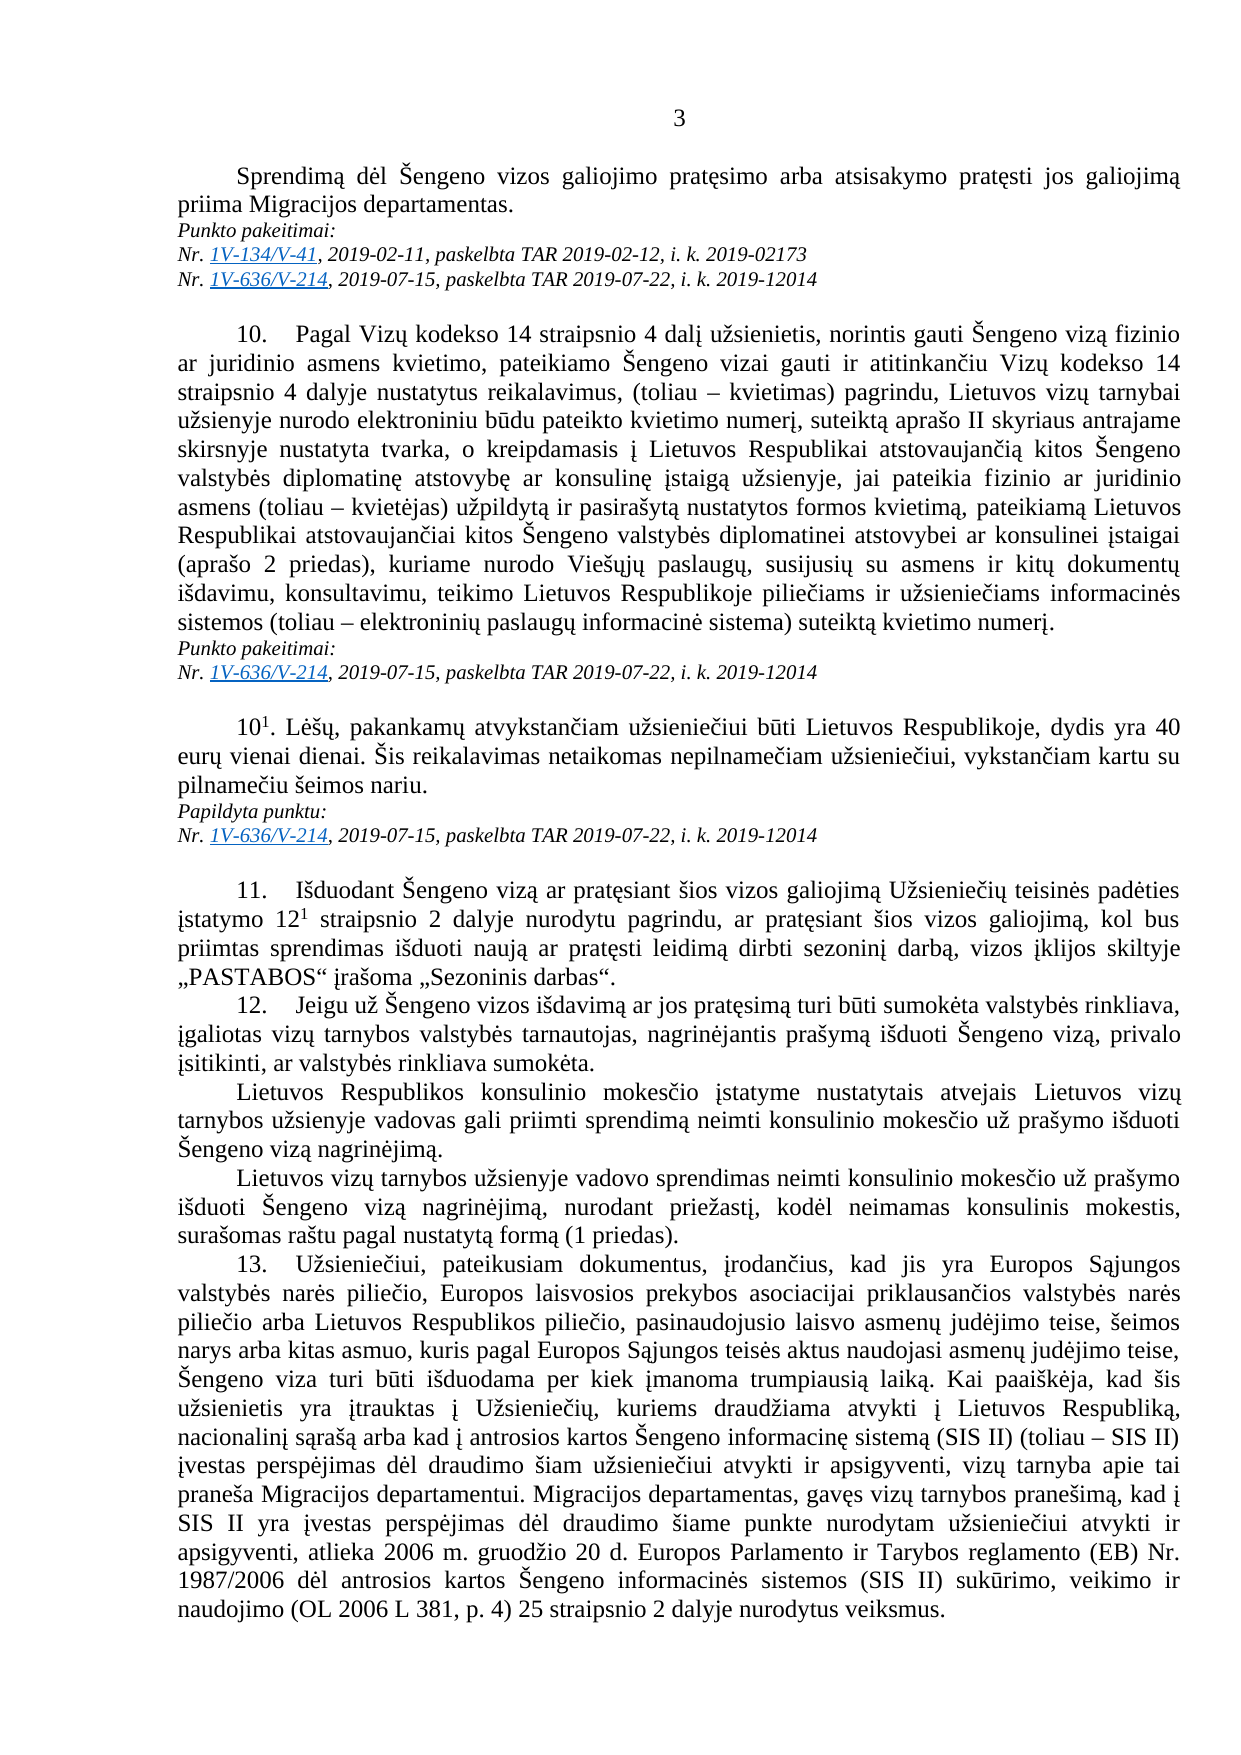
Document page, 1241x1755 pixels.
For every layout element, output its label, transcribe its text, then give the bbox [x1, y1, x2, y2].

text 10. Pagal Vizų kodekso 14 straipsnio 4 dalį užsienietis, norintis gauti Šengeno vizą fizinio ar juridinio asmens kvietimo, pateikiamo Šengeno vizai gauti ir atitinkančiu Vizų kodekso 14 straipsnio 4 dalyje nustatytus reikalavimus, (toliau – kvietimas) pagrindu, Lietuvos vizų tarnybai užsienyje nurodo elektroniniu būdu pateikto kvietimo numerį, suteiktą aprašo II skyriaus antrajame skirsnyje nustatyta tvarka, o kreipdamasis į Lietuvos Respublikai atstovaujančią kitos Šengeno valstybės diplomatinę atstovybę ar konsulinę įstaigą užsienyje, jai pateikia fizinio ar juridinio asmens (toliau – kvietėjas) užpildytą ir pasirašytą nustatytos formos kvietimą, pateikiamą Lietuvos Respublikai atstovaujančiai kitos Šengeno valstybės diplomatinei atstovybei ar konsulinei įstaigai (aprašo 2 priedas), kuriame nurodo Viešųjų paslaugų, susijusių su asmens ir kitų dokumentų išdavimu, konsultavimu, teikimo Lietuvos Respublikoje piliečiams ir užsieniečiams informacinės sistemos (toliau – elektroninių paslaugų informacinė sistema) suteiktą kvietimo numerį. [177, 319, 1181, 636]
text 11. Išduodant Šengeno vizą ar pratęsiant šios vizos galiojimą Užsieniečių teisinės padėties įstatymo 121 straipsnio 2 dalyje nurodytu pagrindu, ar pratęsiant šios vizos galiojimą, kol bus priimtas sprendimas išduoti naują ar pratęsti leidimą dirbti sezoninį darbą, vizos įklijos skiltyje „PASTABOS“ įrašoma „Sezoninis darbas“. [177, 876, 1181, 991]
text 101. Lėšų, pakankamų atvykstančiam užsieniečiui būti Lietuvos Respublikoje, dydis yra 40 eurų vienai dienai. Šis reikalavimas netaikomas nepilnamečiam užsieniečiui, vykstančiam kartu su pilnamečiu šeimos nariu. [177, 712, 1181, 799]
text Lietuvos vizų tarnybos užsienyje vadovo sprendimas neimti konsulinio mokesčio už prašymo išduoti Šengeno vizą nagrinėjimą, nurodant priežastį, kodėl neimamas konsulinis mokestis, surašomas raštu pagal nustatytą formą (1 priedas). [177, 1163, 1181, 1249]
text Papildyta punktu: [177, 799, 1181, 823]
text Nr. 1V-636/V-214, 2019-07-15, paskelbta TAR 2019-07-22, i. k. 2019-12014 [177, 659, 1181, 684]
text 13. Užsieniečiui, pateikusiam dokumentus, įrodančius, kad jis yra Europos Sąjungos valstybės narės piliečio, Europos laisvosios prekybos asociacijai priklausančios valstybės narės piliečio arba Lietuvos Respublikos piliečio, pasinaudojusio laisvo asmenų judėjimo teise, šeimos narys arba kitas asmuo, kuris pagal Europos Sąjungos teisės aktus naudojasi asmenų judėjimo teise, Šengeno viza turi būti išduodama per kiek įmanoma trumpiausią laiką. Kai paaiškėja, kad šis užsienietis yra įtrauktas į Užsieniečių, kuriems draudžiama atvykti į Lietuvos Respubliką, nacionalinį sąrašą arba kad į antrosios kartos Šengeno informacinę sistemą (SIS II) (toliau – SIS II) įvestas perspėjimas dėl draudimo šiam užsieniečiui atvykti ir apsigyventi, vizų tarnyba apie tai praneša Migracijos departamentui. Migracijos departamentas, gavęs vizų tarnybos pranešimą, kad į SIS II yra įvestas perspėjimas dėl draudimo šiame punkte nurodytam užsieniečiui atvykti ir apsigyventi, atlieka 2006 m. gruodžio 20 d. Europos Parlamento ir Tarybos reglamento (EB) Nr. 1987/2006 dėl antrosios kartos Šengeno informacinės sistemos (SIS II) sukūrimo, veikimo ir naudojimo (OL 2006 L 381, p. 4) 25 straipsnio 2 dalyje nurodytus veiksmus. [177, 1249, 1181, 1623]
text Punkto pakeitimai: [177, 636, 1181, 659]
text Nr. 1V-134/V-41, 2019-02-11, paskelbta TAR 2019-02-12, i. k. 2019-02173 [177, 242, 1181, 266]
text Nr. 1V-636/V-214, 2019-07-15, paskelbta TAR 2019-07-22, i. k. 2019-12014 [177, 823, 1181, 847]
text Sprendimą dėl Šengeno vizos galiojimo pratęsimo arba atsisakymo pratęsti jos galiojimą priima Migracijos departamentas. [177, 161, 1181, 218]
text Punkto pakeitimai: [177, 218, 1181, 242]
text Nr. 1V-636/V-214, 2019-07-15, paskelbta TAR 2019-07-22, i. k. 2019-12014 [177, 266, 1181, 291]
text 12. Jeigu už Šengeno vizos išdavimą ar jos pratęsimą turi būti sumokėta valstybės rinkliava, įgaliotas vizų tarnybos valstybės tarnautojas, nagrinėjantis prašymą išduoti Šengeno vizą, privalo įsitikinti, ar valstybės rinkliava sumokėta. [177, 991, 1181, 1077]
text Lietuvos Respublikos konsulinio mokesčio įstatyme nustatytais atvejais Lietuvos vizų tarnybos užsienyje vadovas gali priimti sprendimą neimti konsulinio mokesčio už prašymo išduoti Šengeno vizą nagrinėjimą. [177, 1077, 1181, 1163]
